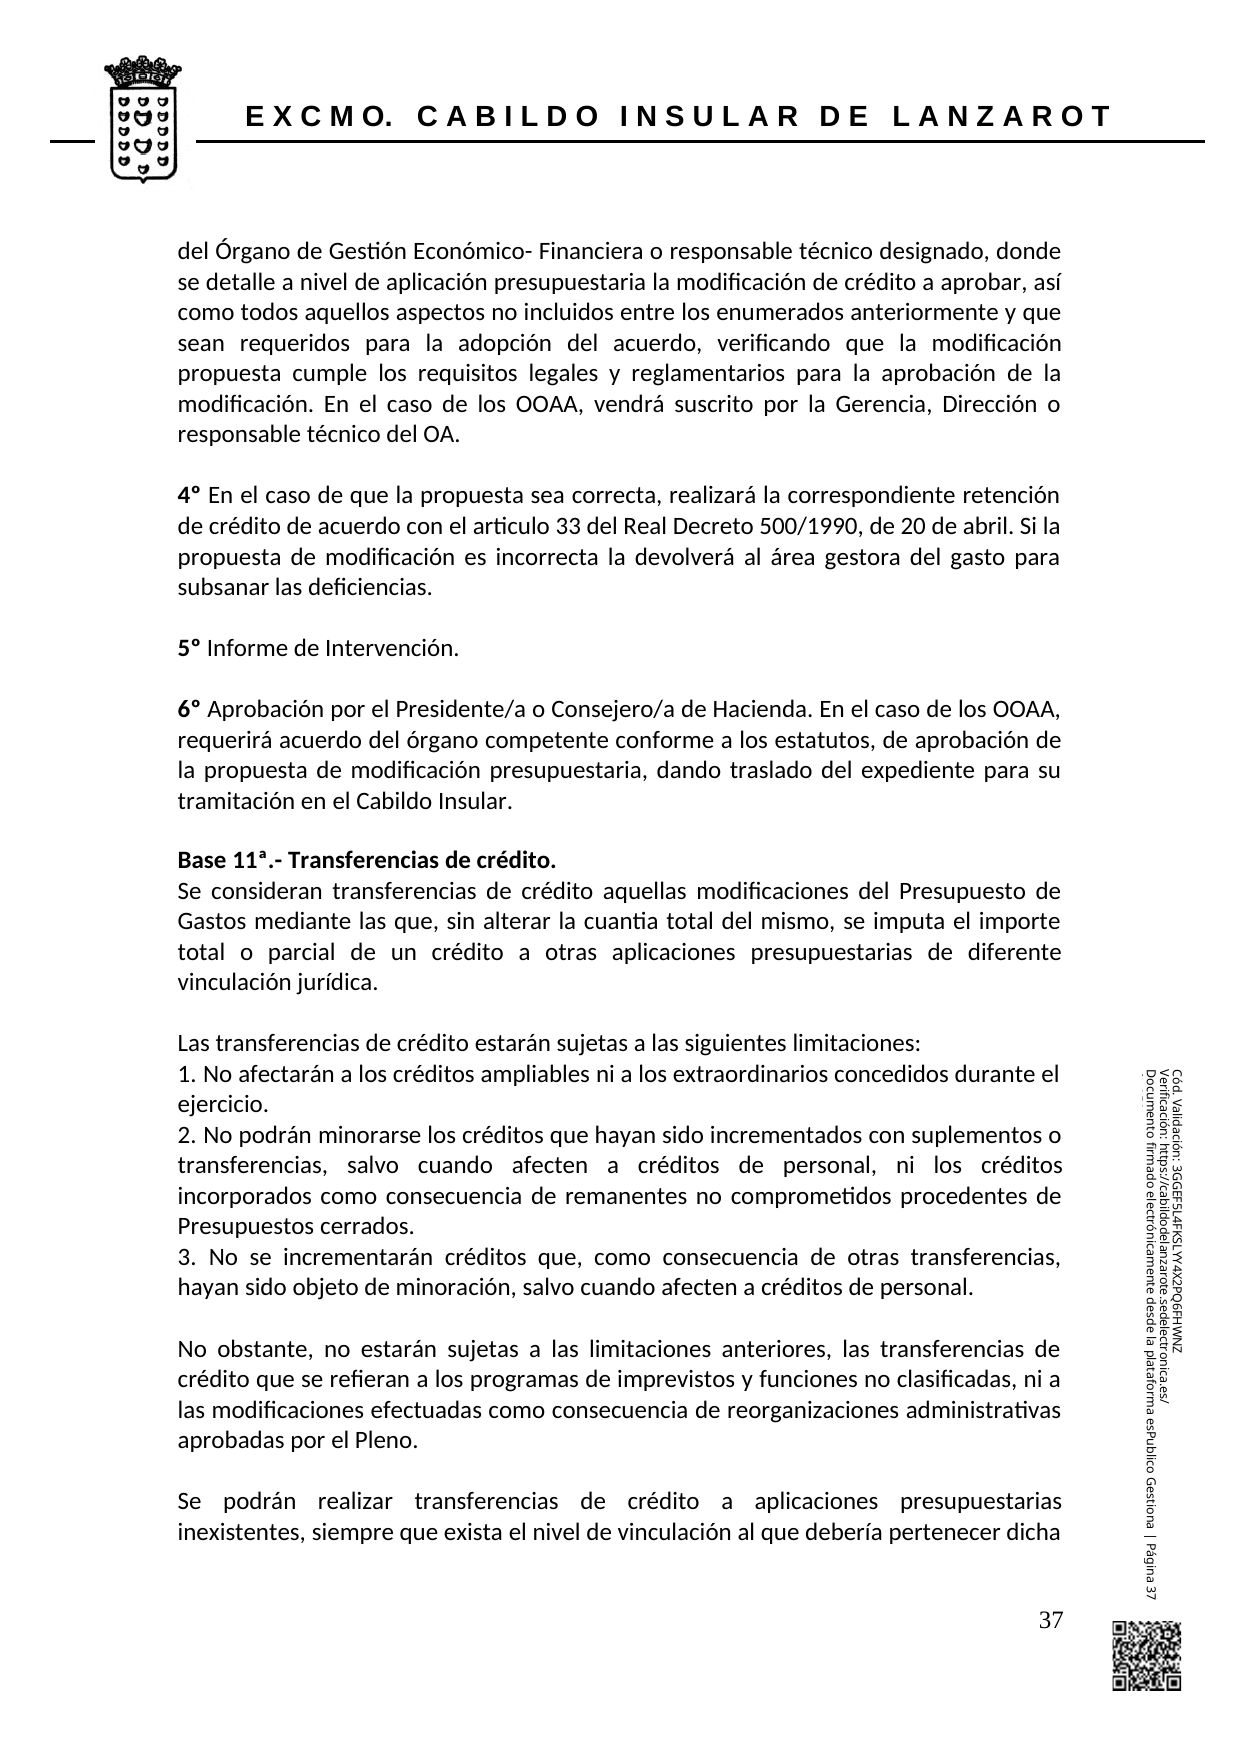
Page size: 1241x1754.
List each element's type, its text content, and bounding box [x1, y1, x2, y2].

list Documento firmado electrónicamente desde la plataforma esPublico Gestiona | Página 37 de 151 [1143, 1069, 1158, 1611]
text 4º En el caso de que la propuesta sea correcta, realizará la correspondiente retención de crédito de acuerdo con el articulo 33 del Real Decreto 500/1990, de 20 de abril. Si la propuesta de modificación es incorrecta la devolverá al área gestora del gasto para subsanar las deficiencias. [177, 480, 1062, 602]
text Se consideran transferencias de crédito aquellas modificaciones del Presupuesto de Gastos mediante las que, sin alterar la cuantia total del mismo, se imputa el importe total o parcial de un crédito a otras aplicaciones presupuestarias de diferente vinculación jurídica. [177, 875, 1062, 997]
list No se incrementarán créditos que, como consecuencia de otras transferencias, hayan sido objeto de minoración, salvo cuando afecten a créditos de personal. [177, 1241, 1062, 1302]
list Cód. Validación: 3GGEF5L4FKSLYY4X2PQ6FHWNZ [1171, 1069, 1184, 1611]
list Verificación: https://cabildodelanzarote.sedelectronica.es/ [1158, 1069, 1171, 1611]
text Las transferencias de crédito estarán sujetas a las siguientes limitaciones: [177, 1027, 1192, 1058]
subtitle Base 11ª.- Transferencias de crédito. [177, 844, 1192, 875]
picture [95, 39, 196, 193]
list No afectarán a los créditos ampliables ni a los extraordinarios concedidos durante el ejercicio. [177, 1058, 1062, 1119]
text Se podrán realizar transferencias de crédito a aplicaciones presupuestarias inexistentes, siempre que exista el nivel de vinculación al que debería pertenecer dicha [177, 1485, 1063, 1546]
text No obstante, no estarán sujetas a las limitaciones anteriores, las transferencias de crédito que se refieran a los programas de imprevistos y funciones no clasificadas, ni a las modificaciones efectuadas como consecuencia de reorganizaciones administrativas aprobadas por el Pleno. [177, 1333, 1062, 1455]
text 6º Aprobación por el Presidente/a o Consejero/a de Hacienda. En el caso de los OOAA, requerirá acuerdo del órgano competente conforme a los estatutos, de aprobación de la propuesta de modificación presupuestaria, dando traslado del expediente para su tramitación en el Cabildo Insular. [177, 693, 1063, 816]
text 5º Informe de Intervención. [177, 632, 1192, 663]
text 37 [164, 1606, 1063, 1634]
picture [1112, 1621, 1182, 1691]
list No podrán minorarse los créditos que hayan sido incrementados con suplementos o transferencias, salvo cuando afecten a créditos de personal, ni los créditos incorporados como consecuencia de remanentes no comprometidos procedentes de Presupuestos cerrados. [177, 1119, 1062, 1241]
text del Órgano de Gestión Económico- Financiera o responsable técnico designado, donde se detalle a nivel de aplicación presupuestaria la modificación de crédito a aprobar, así como todos aquellos aspectos no incluidos entre los enumerados anteriormente y que sean requeridos para la adopción del acuerdo, verificando que la modificación propuesta cumple los requisitos legales y reglamentarios para la aprobación de la modificación. En el caso de los OOAA, vendrá suscrito por la Gerencia, Dirección o responsable técnico del OA. [177, 236, 1062, 449]
